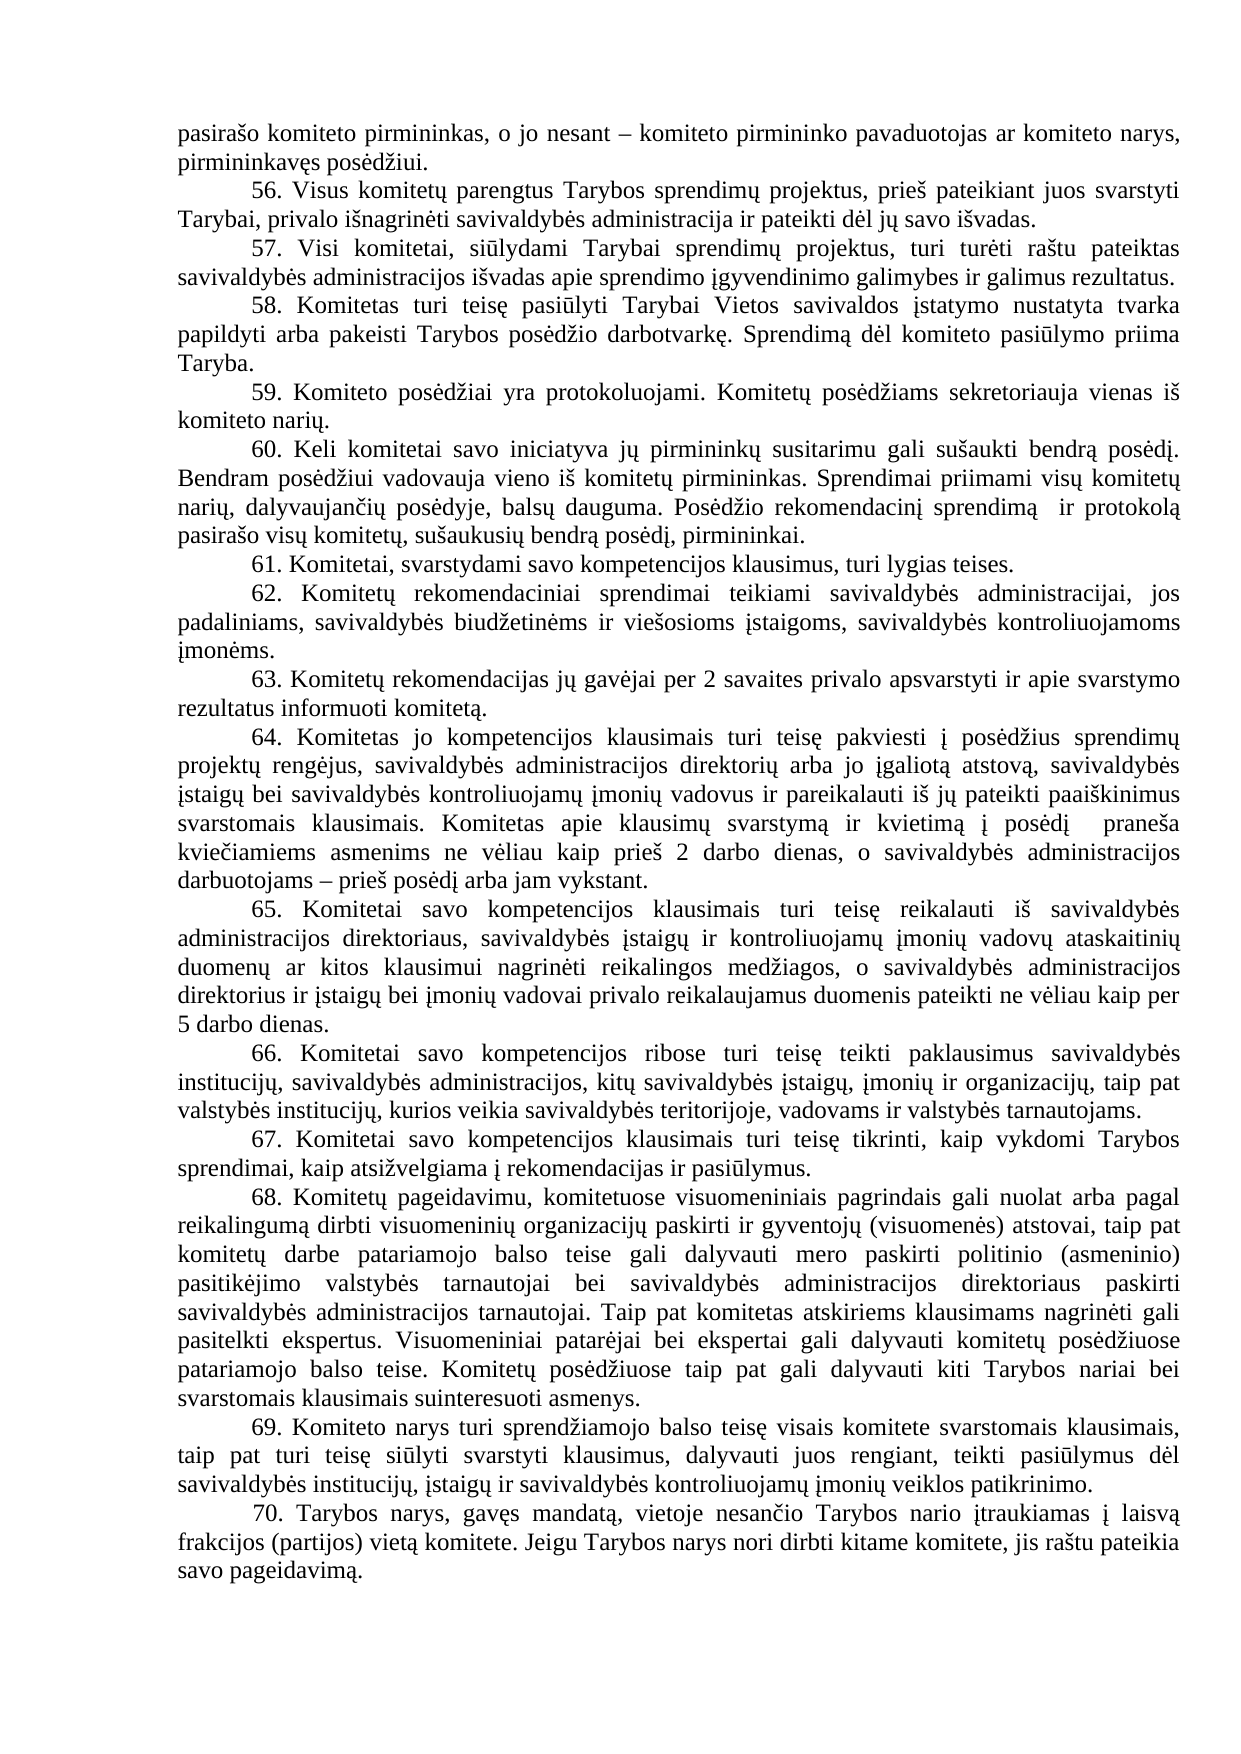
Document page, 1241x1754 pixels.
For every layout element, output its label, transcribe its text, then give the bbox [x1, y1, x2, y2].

text 58. Komitetas turi teisę pasiūlyti Tarybai Vietos savivaldos įstatymo nustatyta tvarka papildyti arba pakeisti Tarybos posėdžio darbotvarkę. Sprendimą dėl komiteto pasiūlymo priima Taryba. [177, 291, 1181, 377]
text 66. Komitetai savo kompetencijos ribose turi teisę teikti paklausimus savivaldybės institucijų, savivaldybės administracijos, kitų savivaldybės įstaigų, įmonių ir organizacijų, taip pat valstybės institucijų, kurios veikia savivaldybės teritorijoje, vadovams ir valstybės tarnautojams. [177, 1038, 1181, 1124]
text 59. Komiteto posėdžiai yra protokoluojami. Komitetų posėdžiams sekretoriauja vienas iš komiteto narių. [177, 377, 1181, 434]
text 64. Komitetas jo kompetencijos klausimais turi teisę pakviesti į posėdžius sprendimų projektų rengėjus, savivaldybės administracijos direktorių arba jo įgaliotą atstovą, savivaldybės įstaigų bei savivaldybės kontroliuojamų įmonių vadovus ir pareikalauti iš jų pateikti paaiškinimus svarstomais klausimais. Komitetas apie klausimų svarstymą ir kvietimą į posėdį praneša kviečiamiems asmenims ne vėliau kaip prieš 2 darbo dienas, o savivaldybės administracijos darbuotojams – prieš posėdį arba jam vykstant. [177, 722, 1181, 894]
text 62. Komitetų rekomendaciniai sprendimai teikiami savivaldybės administracijai, jos padaliniams, savivaldybės biudžetinėms ir viešosioms įstaigoms, savivaldybės kontroliuojamoms įmonėms. [177, 578, 1181, 664]
text 61. Komitetai, svarstydami savo kompetencijos klausimus, turi lygias teises. [177, 549, 1181, 578]
text 63. Komitetų rekomendacijas jų gavėjai per 2 savaites privalo apsvarstyti ir apie svarstymo rezultatus informuoti komitetą. [177, 664, 1181, 722]
text 67. Komitetai savo kompetencijos klausimais turi teisę tikrinti, kaip vykdomi Tarybos sprendimai, kaip atsižvelgiama į rekomendacijas ir pasiūlymus. [177, 1124, 1181, 1182]
text 60. Keli komitetai savo iniciatyva jų pirmininkų susitarimu gali sušaukti bendrą posėdį. Bendram posėdžiui vadovauja vieno iš komitetų pirmininkas. Sprendimai priimami visų komitetų narių, dalyvaujančių posėdyje, balsų dauguma. Posėdžio rekomendacinį sprendimą ir protokolą pasirašo visų komitetų, sušaukusių bendrą posėdį, pirmininkai. [177, 434, 1181, 549]
text 65. Komitetai savo kompetencijos klausimais turi teisę reikalauti iš savivaldybės administracijos direktoriaus, savivaldybės įstaigų ir kontroliuojamų įmonių vadovų ataskaitinių duomenų ar kitos klausimui nagrinėti reikalingos medžiagos, o savivaldybės administracijos direktorius ir įstaigų bei įmonių vadovai privalo reikalaujamus duomenis pateikti ne vėliau kaip per 5 darbo dienas. [177, 894, 1181, 1038]
text 69. Komiteto narys turi sprendžiamojo balso teisę visais komitete svarstomais klausimais, taip pat turi teisę siūlyti svarstyti klausimus, dalyvauti juos rengiant, teikti pasiūlymus dėl savivaldybės institucijų, įstaigų ir savivaldybės kontroliuojamų įmonių veiklos patikrinimo. [177, 1412, 1181, 1498]
text 70. Tarybos narys, gavęs mandatą, vietoje nesančio Tarybos nario įtraukiamas į laisvą frakcijos (partijos) vietą komitete. Jeigu Tarybos narys nori dirbti kitame komitete, jis raštu pateikia savo pageidavimą. [177, 1498, 1181, 1584]
text 56. Visus komitetų parengtus Tarybos sprendimų projektus, prieš pateikiant juos svarstyti Tarybai, privalo išnagrinėti savivaldybės administracija ir pateikti dėl jų savo išvadas. [177, 176, 1181, 233]
text 57. Visi komitetai, siūlydami Tarybai sprendimų projektus, turi turėti raštu pateiktas savivaldybės administracijos išvadas apie sprendimo įgyvendinimo galimybes ir galimus rezultatus. [177, 233, 1181, 291]
text pasirašo komiteto pirmininkas, o jo nesant – komiteto pirmininko pavaduotojas ar komiteto narys, pirmininkavęs posėdžiui. [177, 118, 1181, 176]
text 68. Komitetų pageidavimu, komitetuose visuomeniniais pagrindais gali nuolat arba pagal reikalingumą dirbti visuomeninių organizacijų paskirti ir gyventojų (visuomenės) atstovai, taip pat komitetų darbe patariamojo balso teise gali dalyvauti mero paskirti politinio (asmeninio) pasitikėjimo valstybės tarnautojai bei savivaldybės administracijos direktoriaus paskirti savivaldybės administracijos tarnautojai. Taip pat komitetas atskiriems klausimams nagrinėti gali pasitelkti ekspertus. Visuomeniniai patarėjai bei ekspertai gali dalyvauti komitetų posėdžiuose patariamojo balso teise. Komitetų posėdžiuose taip pat gali dalyvauti kiti Tarybos nariai bei svarstomais klausimais suinteresuoti asmenys. [177, 1182, 1181, 1412]
